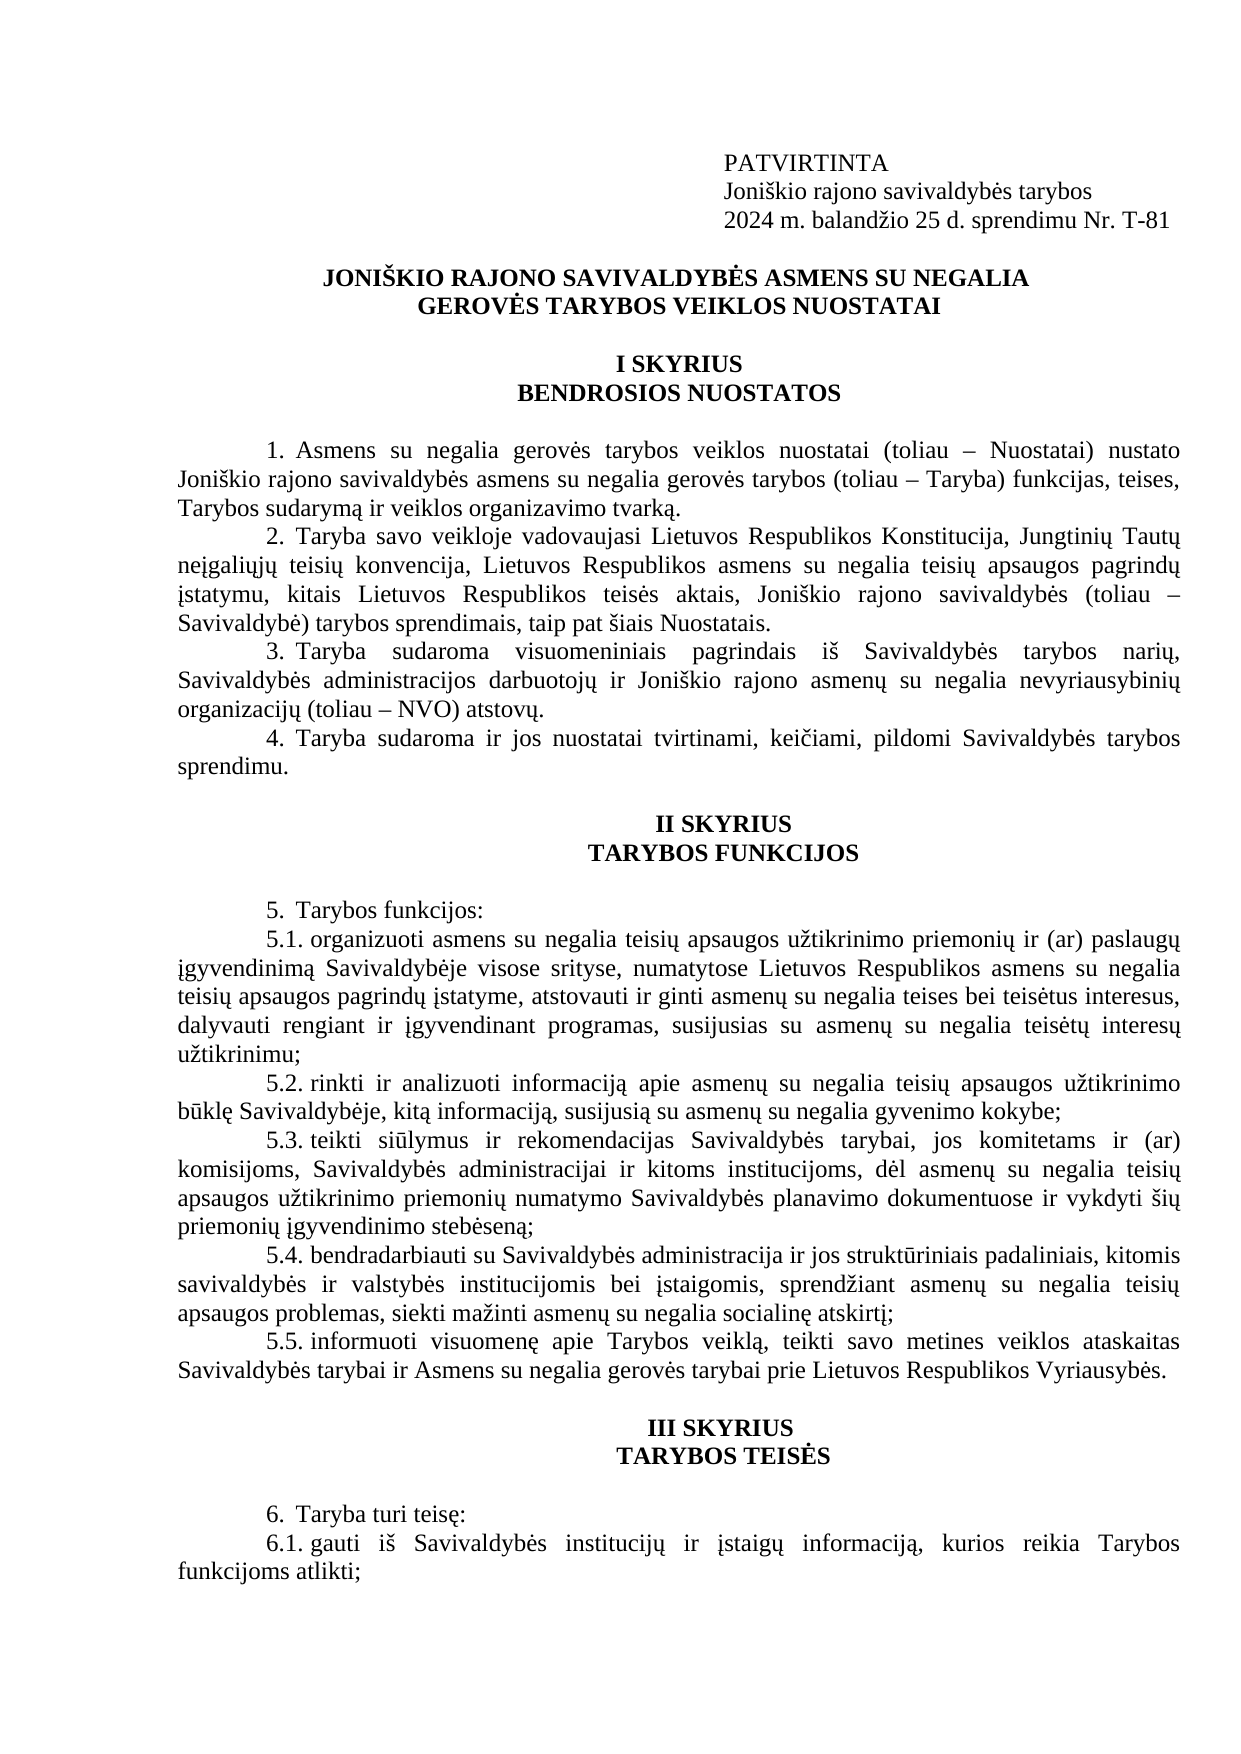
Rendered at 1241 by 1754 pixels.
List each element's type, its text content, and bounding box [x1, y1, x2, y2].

text BENDROSIOS NUOSTATOS [177, 378, 1181, 406]
text 4. Taryba sudaroma ir jos nuostatai tvirtinami, keičiami, pildomi Savivaldybės tarybos sprendimu. [177, 723, 1181, 780]
text 5. Tarybos funkcijos: [177, 895, 1181, 924]
text 3. Taryba sudaroma visuomeniniais pagrindais iš Savivaldybės tarybos narių, Savivaldybės administracijos darbuotojų ir Joniškio rajono asmenų su negalia nevyriausybinių organizacijų (toliau – NVO) atstovų. [177, 636, 1181, 723]
text PATVIRTINTA [723, 148, 1181, 176]
text 2. Taryba savo veikloje vadovaujasi Lietuvos Respublikos Konstitucija, Jungtinių Tautų neįgaliųjų teisių konvencija, Lietuvos Respublikos asmens su negalia teisių apsaugos pagrindų įstatymu, kitais Lietuvos Respublikos teisės aktais, Joniškio rajono savivaldybės (toliau – Savivaldybė) tarybos sprendimais, taip pat šiais Nuostatais. [177, 521, 1181, 636]
text JONIŠKIO RAJONO SAVIVALDYBĖS ASMENS SU NEGALIA [177, 263, 1181, 291]
text I SKYRIUS [177, 349, 1181, 378]
text TARYBOS TEISĖS [177, 1441, 1181, 1470]
text GEROVĖS TARYBOS VEIKLOS NUOSTATAI [177, 291, 1181, 320]
text 1. Asmens su negalia gerovės tarybos veiklos nuostatai (toliau – Nuostatai) nustato Joniškio rajono savivaldybės asmens su negalia gerovės tarybos (toliau – Taryba) funkcijas, teises, Tarybos sudarymą ir veiklos organizavimo tvarką. [177, 435, 1181, 521]
text III SKYRIUS [177, 1413, 1181, 1441]
text 6.1. gauti iš Savivaldybės institucijų ir įstaigų informaciją, kurios reikia Tarybos funkcijoms atlikti; [177, 1528, 1181, 1585]
text 5.5. informuoti visuomenę apie Tarybos veiklą, teikti savo metines veiklos ataskaitas Savivaldybės tarybai ir Asmens su negalia gerovės tarybai prie Lietuvos Respublikos Vyriausybės. [177, 1326, 1181, 1384]
text 2024 m. balandžio 25 d. sprendimu Nr. T-81 [723, 205, 1181, 234]
text 6. Taryba turi teisę: [177, 1499, 1181, 1528]
text 5.4. bendradarbiauti su Savivaldybės administracija ir jos struktūriniais padaliniais, kitomis savivaldybės ir valstybės institucijomis bei įstaigomis, sprendžiant asmenų su negalia teisių apsaugos problemas, siekti mažinti asmenų su negalia socialinę atskirtį; [177, 1240, 1181, 1326]
text Joniškio rajono savivaldybės tarybos [723, 176, 1181, 205]
text TARYBOS FUNKCIJOS [177, 838, 1181, 866]
text II SKYRIUS [177, 809, 1181, 838]
text 5.1. organizuoti asmens su negalia teisių apsaugos užtikrinimo priemonių ir (ar) paslaugų įgyvendinimą Savivaldybėje visose srityse, numatytose Lietuvos Respublikos asmens su negalia teisių apsaugos pagrindų įstatyme, atstovauti ir ginti asmenų su negalia teises bei teisėtus interesus, dalyvauti rengiant ir įgyvendinant programas, susijusias su asmenų su negalia teisėtų interesų užtikrinimu; [177, 924, 1181, 1068]
text 5.2. rinkti ir analizuoti informaciją apie asmenų su negalia teisių apsaugos užtikrinimo būklę Savivaldybėje, kitą informaciją, susijusią su asmenų su negalia gyvenimo kokybe; [177, 1068, 1181, 1125]
text 5.3. teikti siūlymus ir rekomendacijas Savivaldybės tarybai, jos komitetams ir (ar) komisijoms, Savivaldybės administracijai ir kitoms institucijoms, dėl asmenų su negalia teisių apsaugos užtikrinimo priemonių numatymo Savivaldybės planavimo dokumentuose ir vykdyti šių priemonių įgyvendinimo stebėseną; [177, 1125, 1181, 1240]
